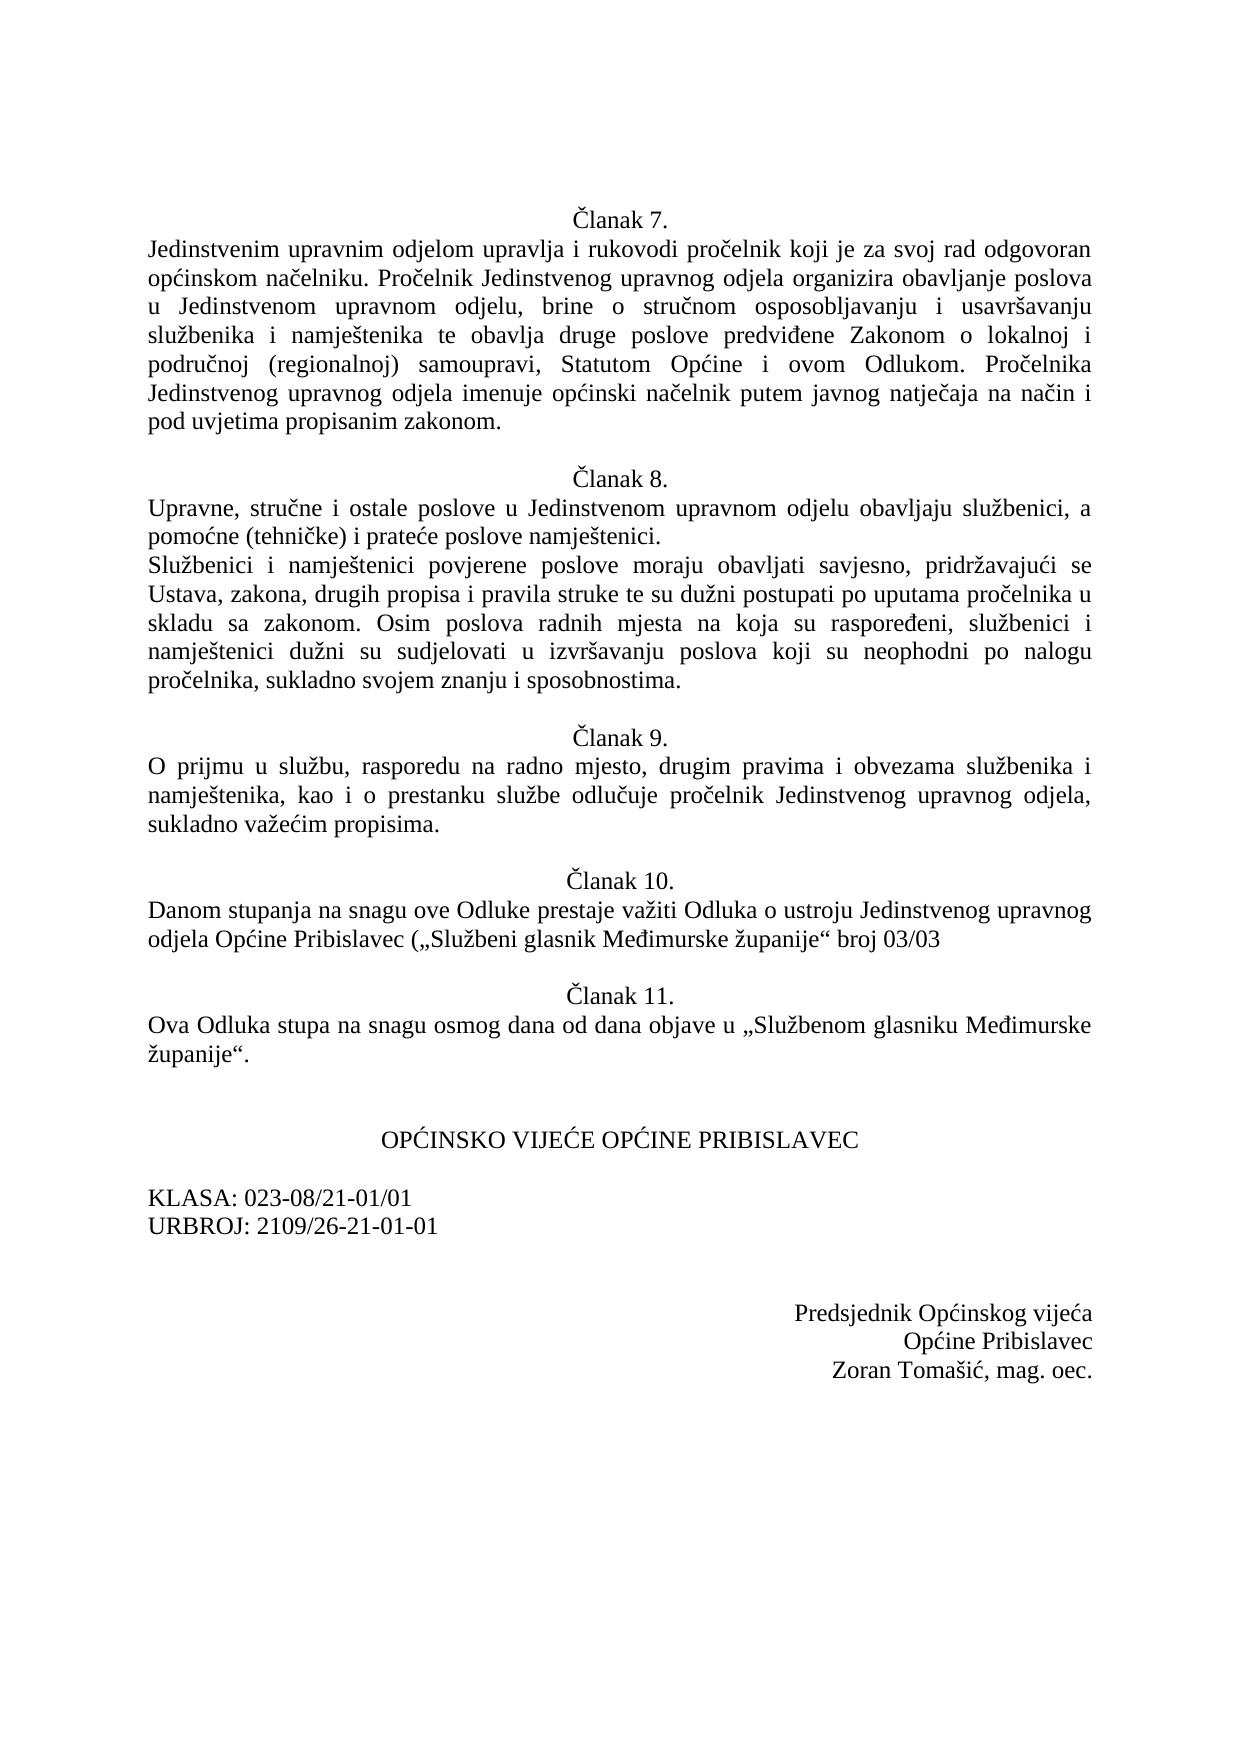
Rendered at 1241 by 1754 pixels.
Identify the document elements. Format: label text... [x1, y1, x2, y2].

text Općine Pribislavec [148, 1326, 1093, 1355]
text Članak 8. [148, 464, 1093, 493]
text Predsjednik Općinskog vijeća [148, 1298, 1093, 1326]
text Zoran Tomašić, mag. oec. [148, 1355, 1093, 1384]
text Ova Odluka stupa na snagu osmog dana od dana objave u „Službenom glasniku Međimurske županije“. [148, 1010, 1093, 1068]
text Članak 10. [148, 866, 1093, 895]
text O prijmu u službu, rasporedu na radno mjesto, drugim pravima i obvezama službenika i namještenika, kao i o prestanku službe odlučuje pročelnik Jedinstvenog upravnog odjela, sukladno važećim propisima. [148, 751, 1093, 838]
text Članak 9. [148, 723, 1093, 751]
text Službenici i namještenici povjerene poslove moraju obavljati savjesno, pridržavajući se Ustava, zakona, drugih propisa i pravila struke te su dužni postupati po uputama pročelnika u skladu sa zakonom. Osim poslova radnih mjesta na koja su raspoređeni, službenici i namještenici dužni su sudjelovati u izvršavanju poslova koji su neophodni po nalogu pročelnika, sukladno svojem znanju i sposobnostima. [148, 550, 1093, 694]
text KLASA: 023-08/21-01/01 [148, 1183, 1093, 1211]
text Jedinstvenim upravnim odjelom upravlja i rukovodi pročelnik koji je za svoj rad odgovoran općinskom načelniku. Pročelnik Jedinstvenog upravnog odjela organizira obavljanje poslova u Jedinstvenom upravnom odjelu, brine o stručnom osposobljavanju i usavršavanju službenika i namještenika te obavlja druge poslove predviđene Zakonom o lokalnoj i područnoj (regionalnoj) samoupravi, Statutom Općine i ovom Odlukom. Pročelnika Jedinstvenog upravnog odjela imenuje općinski načelnik putem javnog natječaja na način i pod uvjetima propisanim zakonom. [148, 234, 1093, 435]
text Upravne, stručne i ostale poslove u Jedinstvenom upravnom odjelu obavljaju službenici, a pomoćne (tehničke) i prateće poslove namještenici. [148, 493, 1093, 550]
text URBROJ: 2109/26-21-01-01 [148, 1211, 1093, 1240]
text OPĆINSKO VIJEĆE OPĆINE PRIBISLAVEC [148, 1125, 1093, 1154]
text Danom stupanja na snagu ove Odluke prestaje važiti Odluka o ustroju Jedinstvenog upravnog odjela Općine Pribislavec („Službeni glasnik Međimurske županije“ broj 03/03 [148, 895, 1093, 953]
text Članak 7. [148, 205, 1093, 234]
text Članak 11. [148, 981, 1093, 1010]
